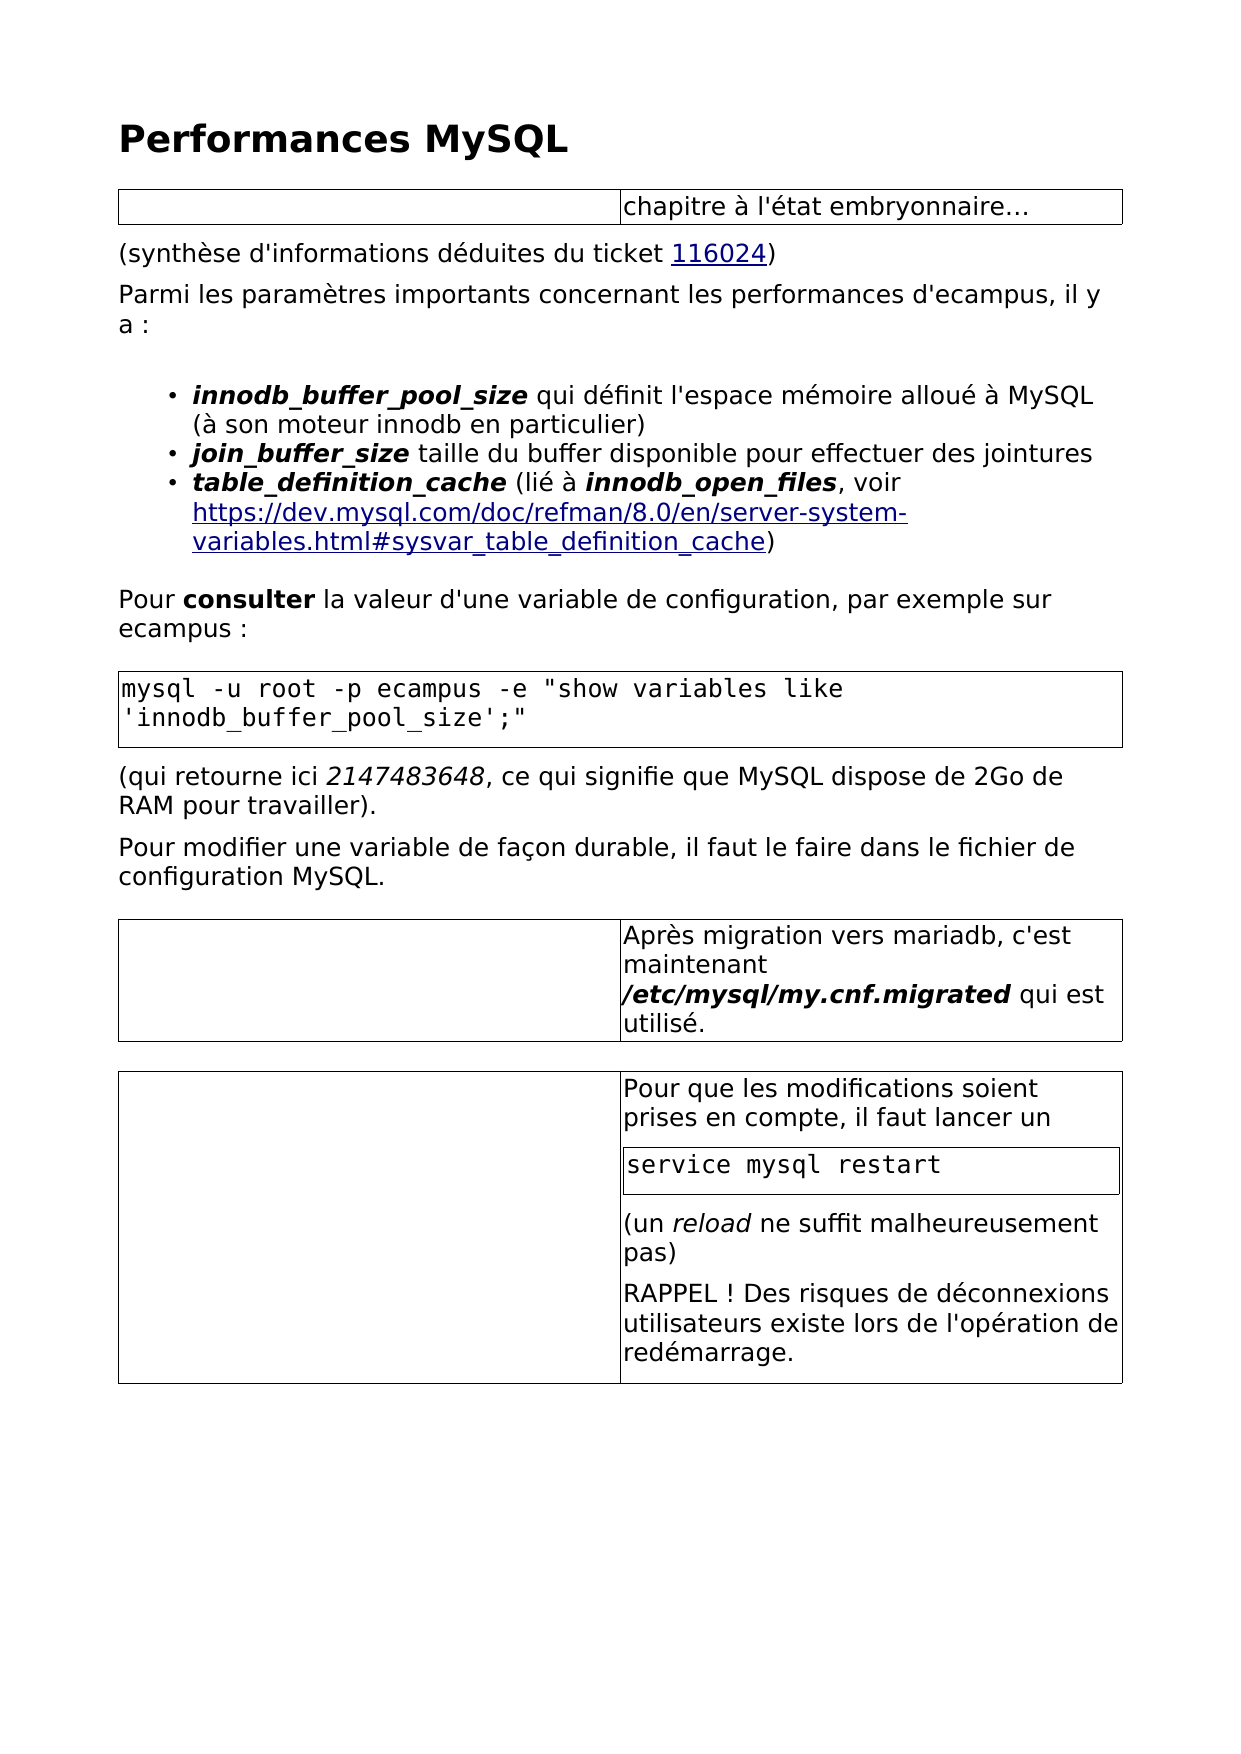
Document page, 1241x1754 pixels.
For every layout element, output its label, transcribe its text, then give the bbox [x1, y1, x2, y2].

list join_buffer_size taille du buffer disponible pour effectuer des jointures [177, 439, 1122, 468]
text (synthèse d'informations déduites du ticket 116024) [118, 239, 1122, 268]
table_header [119, 190, 620, 224]
text Parmi les paramètres importants concernant les performances d'ecampus, il y a : [118, 281, 1122, 339]
table_header Pour que les modifications soient prises en compte, il faut lancer un (un reload ne suffit malheureusement pas) RAPPEL ! Des risques de déconnexions utilisateurs existe lors de l'opération de redémarrage. [621, 1072, 1122, 1382]
list table_definition_cache (lié à innodb_open_files, voir https://dev.mysql.com/doc/refman/8.0/en/server-system-variables.html#sysvar_table_definition_cache) [177, 468, 1122, 556]
table_header [119, 1072, 620, 1382]
table_header mysql -u root -p ecampus -e "show variables like 'innodb_buffer_pool_size';" [119, 672, 1122, 747]
text Pour consulter la valeur d'une variable de configuration, par exemple sur ecampus : [118, 586, 1122, 644]
list innodb_buffer_pool_size qui définit l'espace mémoire alloué à MySQL (à son moteur innodb en particulier) [177, 381, 1122, 439]
table_header [119, 920, 620, 1041]
table_header service mysql restart [624, 1148, 1119, 1194]
subtitle Performances MySQL [118, 118, 1122, 162]
table_header Après migration vers mariadb, c'est maintenant /etc/mysql/my.cnf.migrated qui est utilisé. [621, 920, 1122, 1041]
text Pour modifier une variable de façon durable, il faut le faire dans le fichier de configuration MySQL. [118, 833, 1122, 891]
table_header chapitre à l'état embryonnaire… [621, 190, 1122, 224]
text (qui retourne ici 2147483648, ce qui signifie que MySQL dispose de 2Go de RAM pour travailler). [118, 762, 1122, 820]
